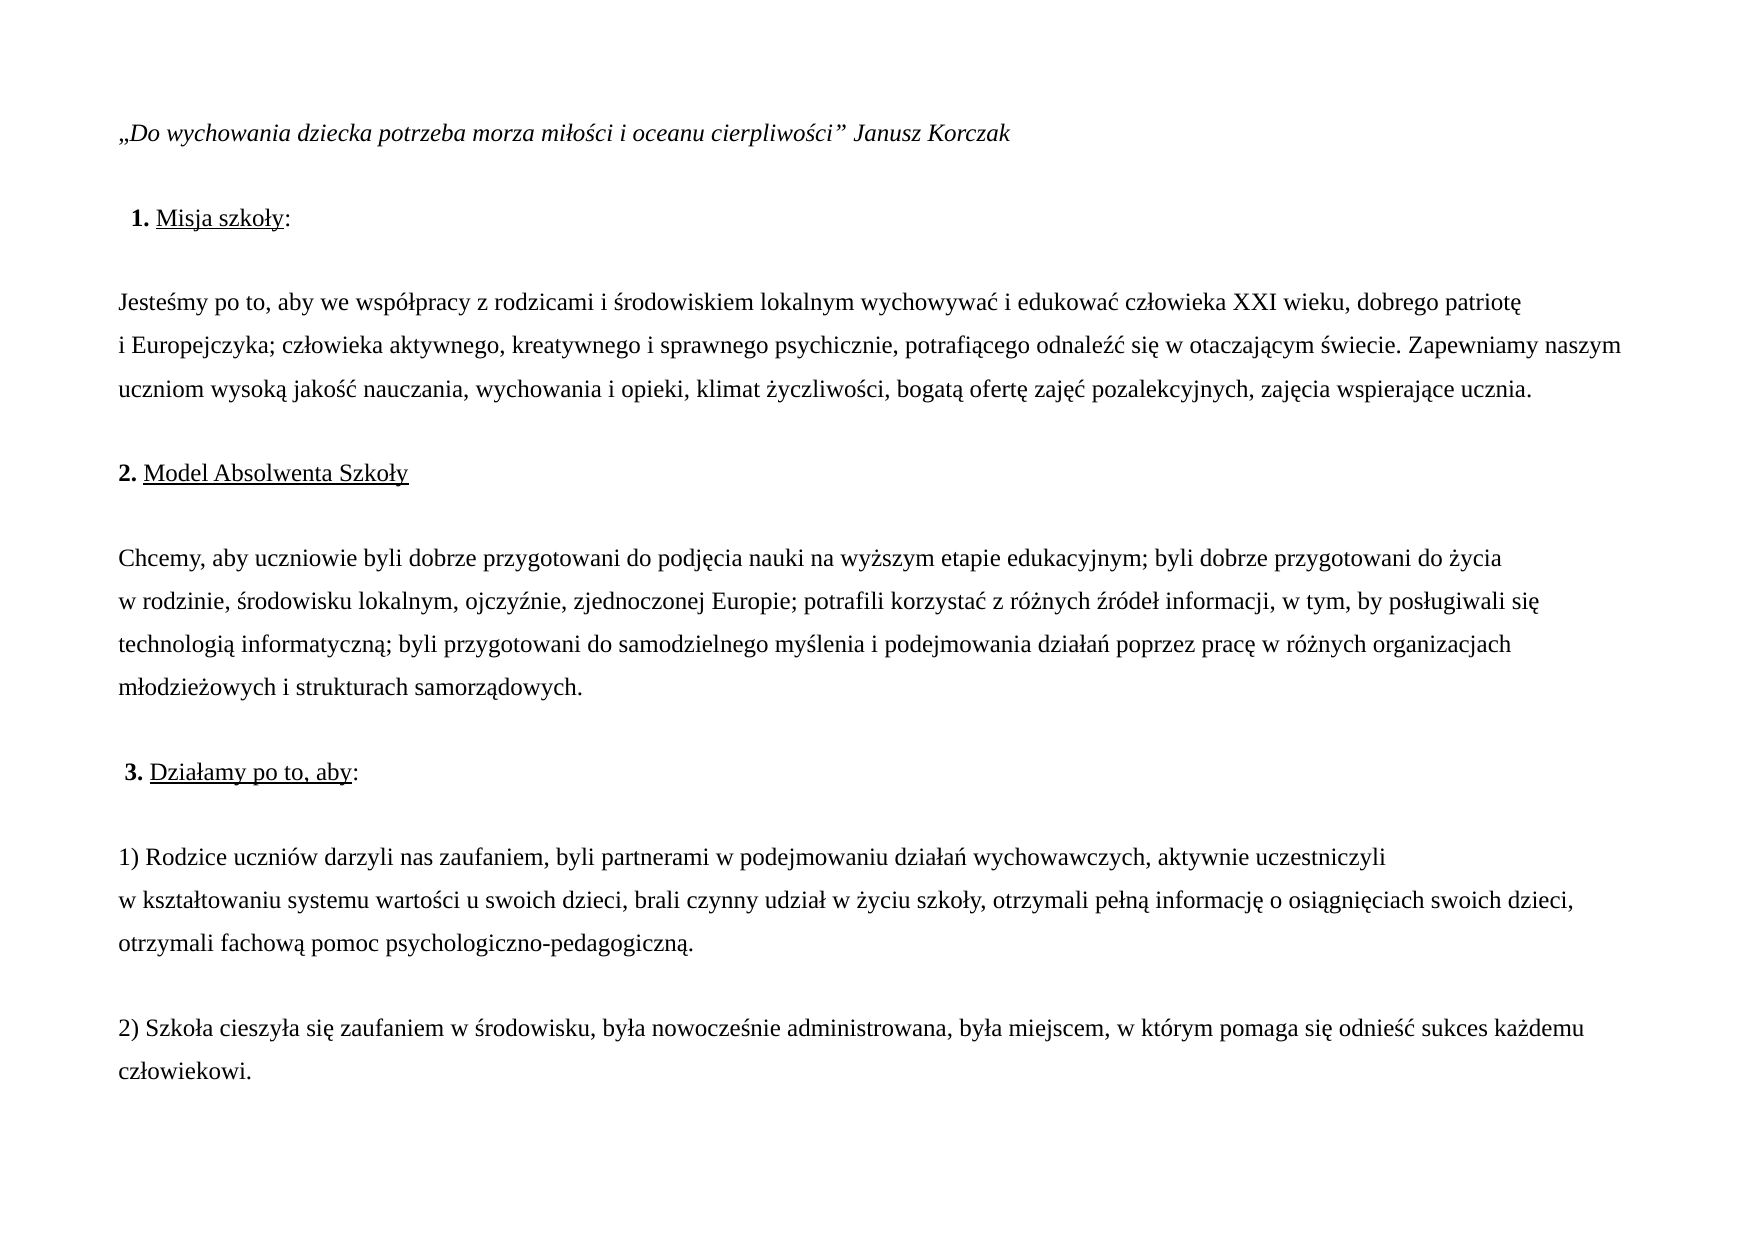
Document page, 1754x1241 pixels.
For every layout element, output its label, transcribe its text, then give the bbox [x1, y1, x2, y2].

text 3. Działamy po to, aby: [118, 757, 1636, 786]
text Chcemy, aby uczniowie byli dobrze przygotowani do podjęcia nauki na wyższym etapie edukacyjnym; byli dobrze przygotowani do życia w rodzinie, środowisku lokalnym, ojczyźnie, zjednoczonej Europie; potrafili korzystać z różnych źródeł informacji, w tym, by posługiwali się technologią informatyczną; byli przygotowani do samodzielnego myślenia i podejmowania działań poprzez pracę w różnych organizacjach młodzieżowych i strukturach samorządowych. [118, 543, 1636, 701]
text Jesteśmy po to, aby we współpracy z rodzicami i środowiskiem lokalnym wychowywać i edukować człowieka XXI wieku, dobrego patriotę i Europejczyka; człowieka aktywnego, kreatywnego i sprawnego psychicznie, potrafiącego odnaleźć się w otaczającym świecie. Zapewniamy naszym uczniom wysoką jakość nauczania, wychowania i opieki, klimat życzliwości, bogatą ofertę zajęć pozalekcyjnych, zajęcia wspierające ucznia. [118, 287, 1636, 402]
text 1) Rodzice uczniów darzyli nas zaufaniem, byli partnerami w podejmowaniu działań wychowawczych, aktywnie uczestniczyli w kształtowaniu systemu wartości u swoich dzieci, brali czynny udział w życiu szkoły, otrzymali pełną informację o osiągnięciach swoich dzieci, otrzymali fachową pomoc psychologiczno-pedagogiczną. [118, 842, 1636, 957]
text 2. Model Absolwenta Szkoły [118, 458, 1636, 487]
text 1. Misja szkoły: [118, 203, 1636, 232]
text 2) Szkoła cieszyła się zaufaniem w środowisku, była nowocześnie administrowana, była miejscem, w którym pomaga się odnieść sukces każdemu człowiekowi. [118, 1013, 1636, 1085]
text „Do wychowania dziecka potrzeba morza miłości i oceanu cierpliwości” Janusz Korczak [118, 118, 1636, 147]
